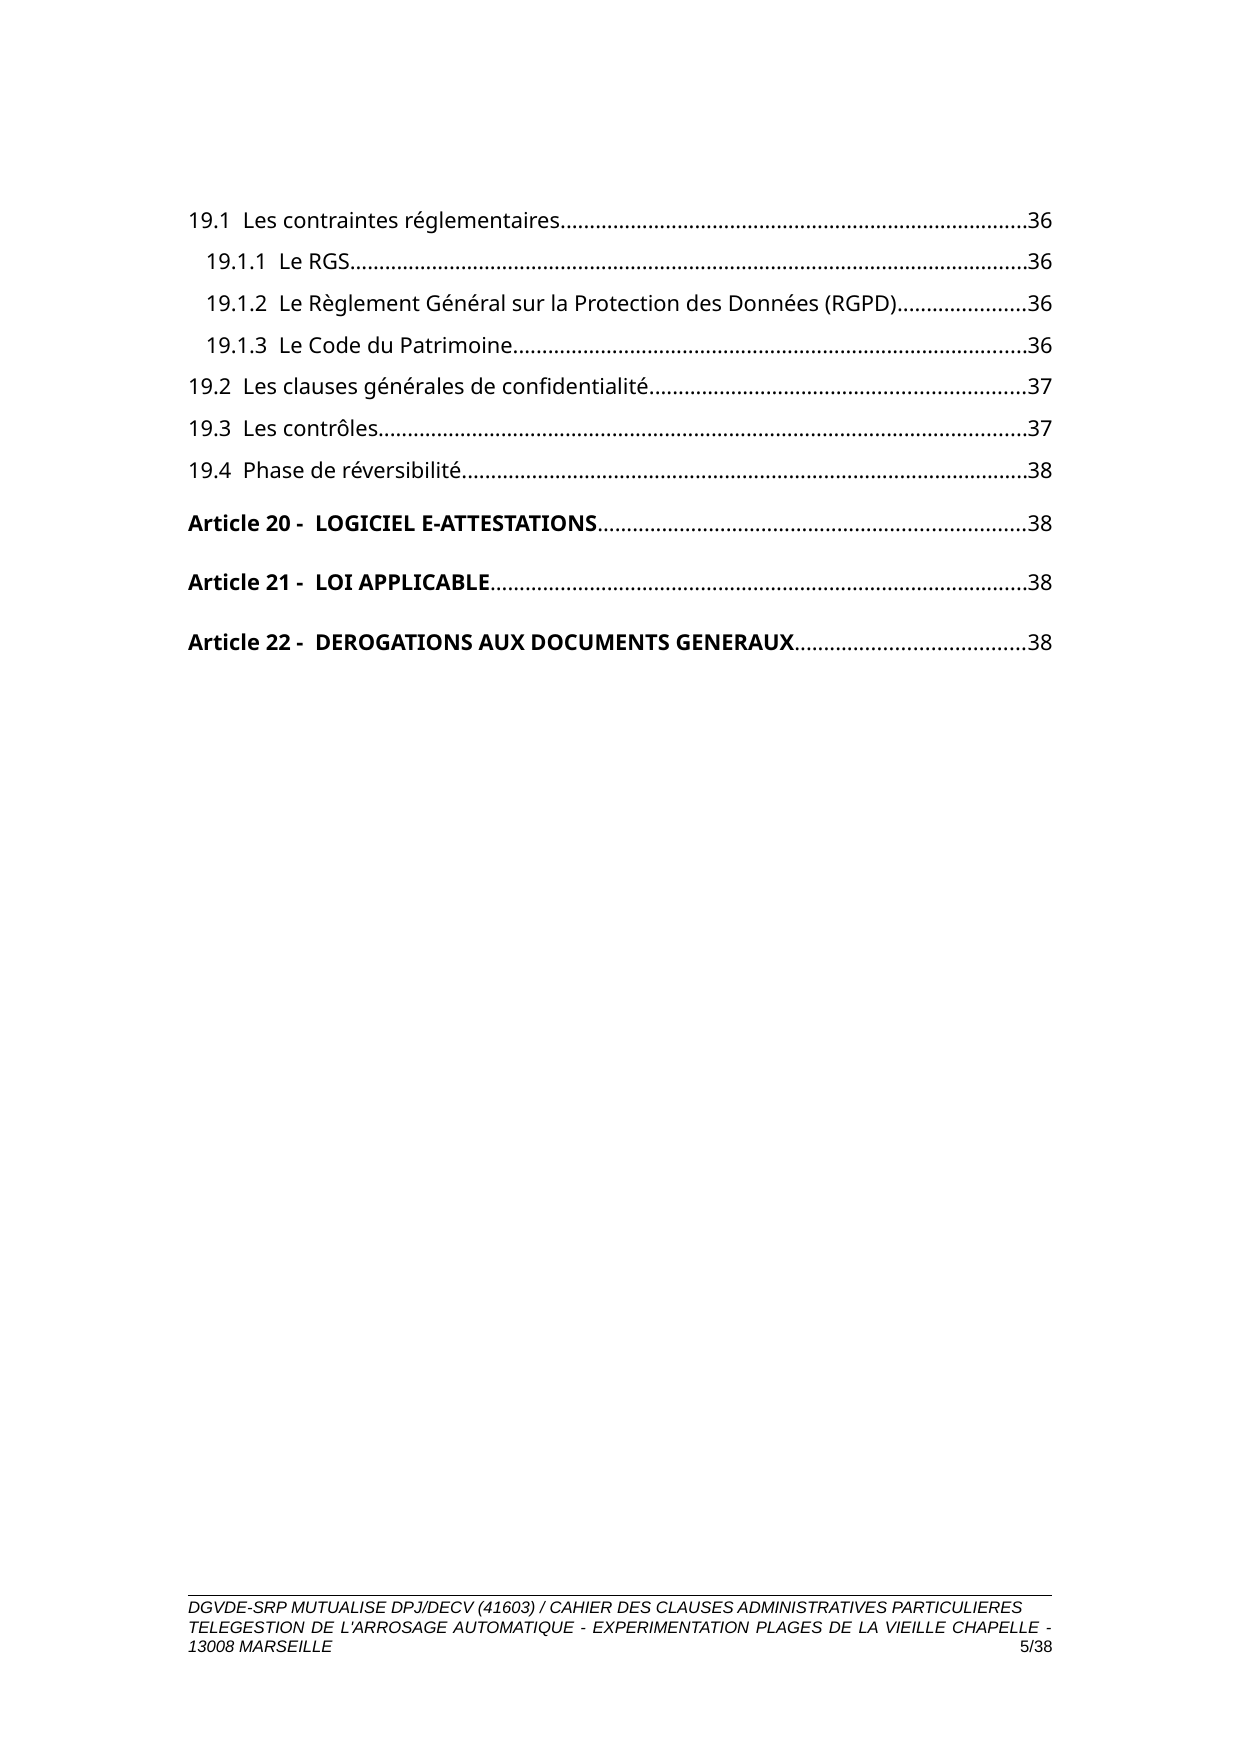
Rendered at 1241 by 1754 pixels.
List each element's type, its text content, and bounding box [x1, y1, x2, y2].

text Article 22 - DEROGATIONS AUX DOCUMENTS GENERAUX 38 [188, 627, 1052, 656]
text 19.1 Les contraintes réglementaires 36 [188, 204, 1052, 234]
text 19.4 Phase de réversibilité 38 [188, 454, 1052, 484]
text Article 20 - LOGICIEL E-ATTESTATIONS 38 [188, 508, 1052, 538]
text 19.3 Les contrôles 37 [188, 413, 1052, 443]
text 19.1.3 Le Code du Patrimoine 36 [206, 329, 1052, 359]
text 19.2 Les clauses générales de confidentialité 37 [188, 371, 1052, 401]
text 19.1.2 Le Règlement Général sur la Protection des Données (RGPD) 36 [206, 288, 1052, 318]
text 19.1.1 Le RGS 36 [206, 246, 1052, 276]
text Article 21 - LOI APPLICABLE 38 [188, 567, 1052, 597]
